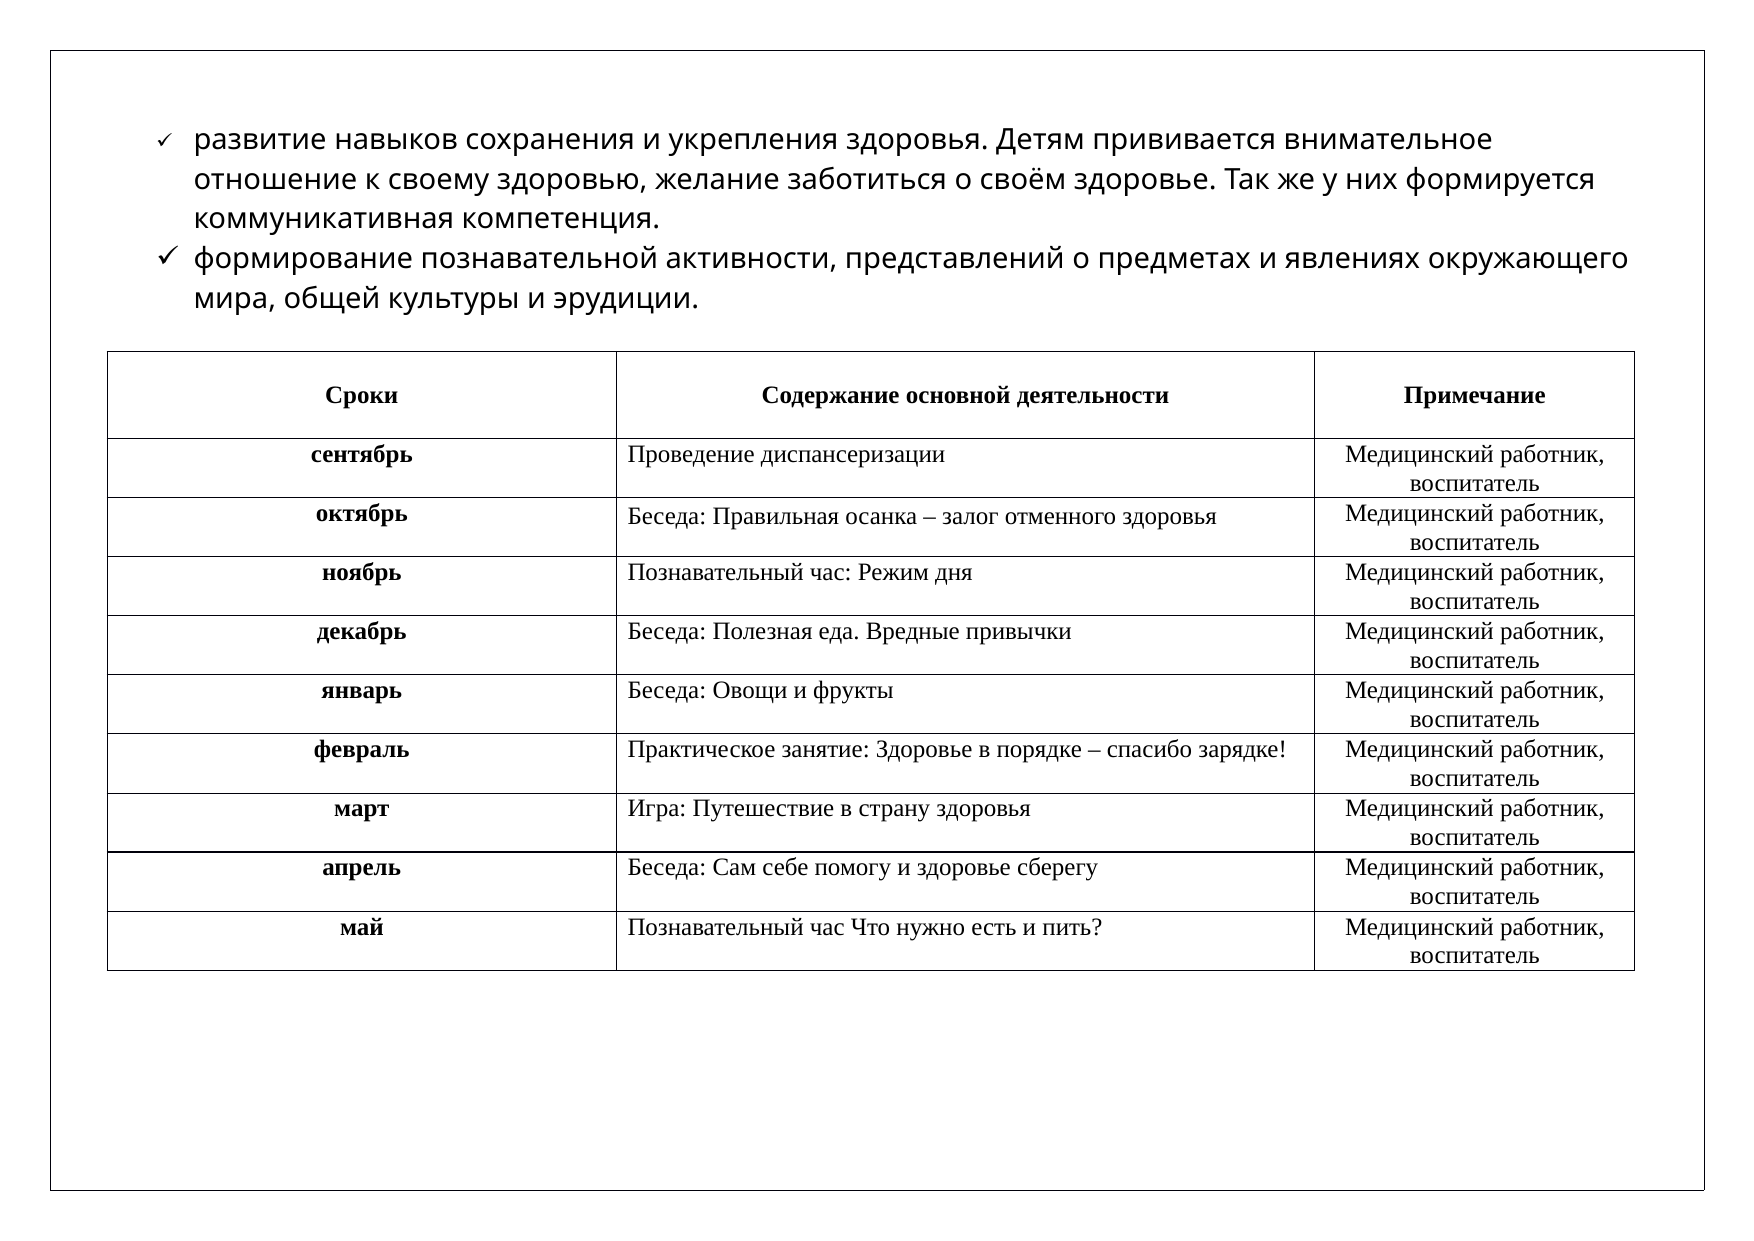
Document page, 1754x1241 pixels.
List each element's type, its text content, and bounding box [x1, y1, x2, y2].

table_cell Проведение диспансеризации [617, 439, 1314, 497]
table_cell Медицинский работник, воспитатель [1315, 557, 1634, 615]
table_cell Игра: Путешествие в страну здоровья [617, 794, 1314, 851]
table_cell апрель [108, 853, 616, 911]
list развитие навыков сохранения и укрепления здоровья. Детям прививается внимательное отношение к своему здоровью, желание заботиться о своём здоровье. Так же у них формируется коммуникативная компетенция. [156, 118, 1636, 237]
table_cell Медицинский работник, воспитатель [1315, 616, 1634, 674]
table_cell Беседа: Правильная осанка – залог отменного здоровья [617, 498, 1314, 556]
table_cell Познавательный час Что нужно есть и пить? [617, 912, 1314, 969]
table_cell Медицинский работник, воспитатель [1315, 439, 1634, 497]
table_cell Медицинский работник, воспитатель [1315, 912, 1634, 969]
table_cell Медицинский работник, воспитатель [1315, 734, 1634, 792]
table_cell Практическое занятие: Здоровье в порядке – спасибо зарядке! [617, 734, 1314, 792]
table_cell Медицинский работник, воспитатель [1315, 853, 1634, 911]
table_header Содержание основной деятельности [617, 352, 1314, 438]
table_cell декабрь [108, 616, 616, 674]
table_header Примечание [1315, 352, 1634, 438]
table_cell Беседа: Овощи и фрукты [617, 675, 1314, 733]
table_cell сентябрь [108, 439, 616, 497]
table_cell май [108, 912, 616, 969]
table_cell март [108, 794, 616, 851]
table_cell ноябрь [108, 557, 616, 615]
table_cell Медицинский работник, воспитатель [1315, 794, 1634, 851]
table_cell Познавательный час: Режим дня [617, 557, 1314, 615]
table_cell октябрь [108, 498, 616, 556]
table_cell Беседа: Сам себе помогу и здоровье сберегу [617, 853, 1314, 911]
table_cell январь [108, 675, 616, 733]
list формирование познавательной активности, представлений о предметах и явлениях окружающего мира, общей культуры и эрудиции. [156, 237, 1636, 317]
table_header Сроки [108, 352, 616, 438]
table_cell Медицинский работник, воспитатель [1315, 675, 1634, 733]
table_cell февраль [108, 734, 616, 792]
table_cell Беседа: Полезная еда. Вредные привычки [617, 616, 1314, 674]
table_cell Медицинский работник, воспитатель [1315, 498, 1634, 556]
